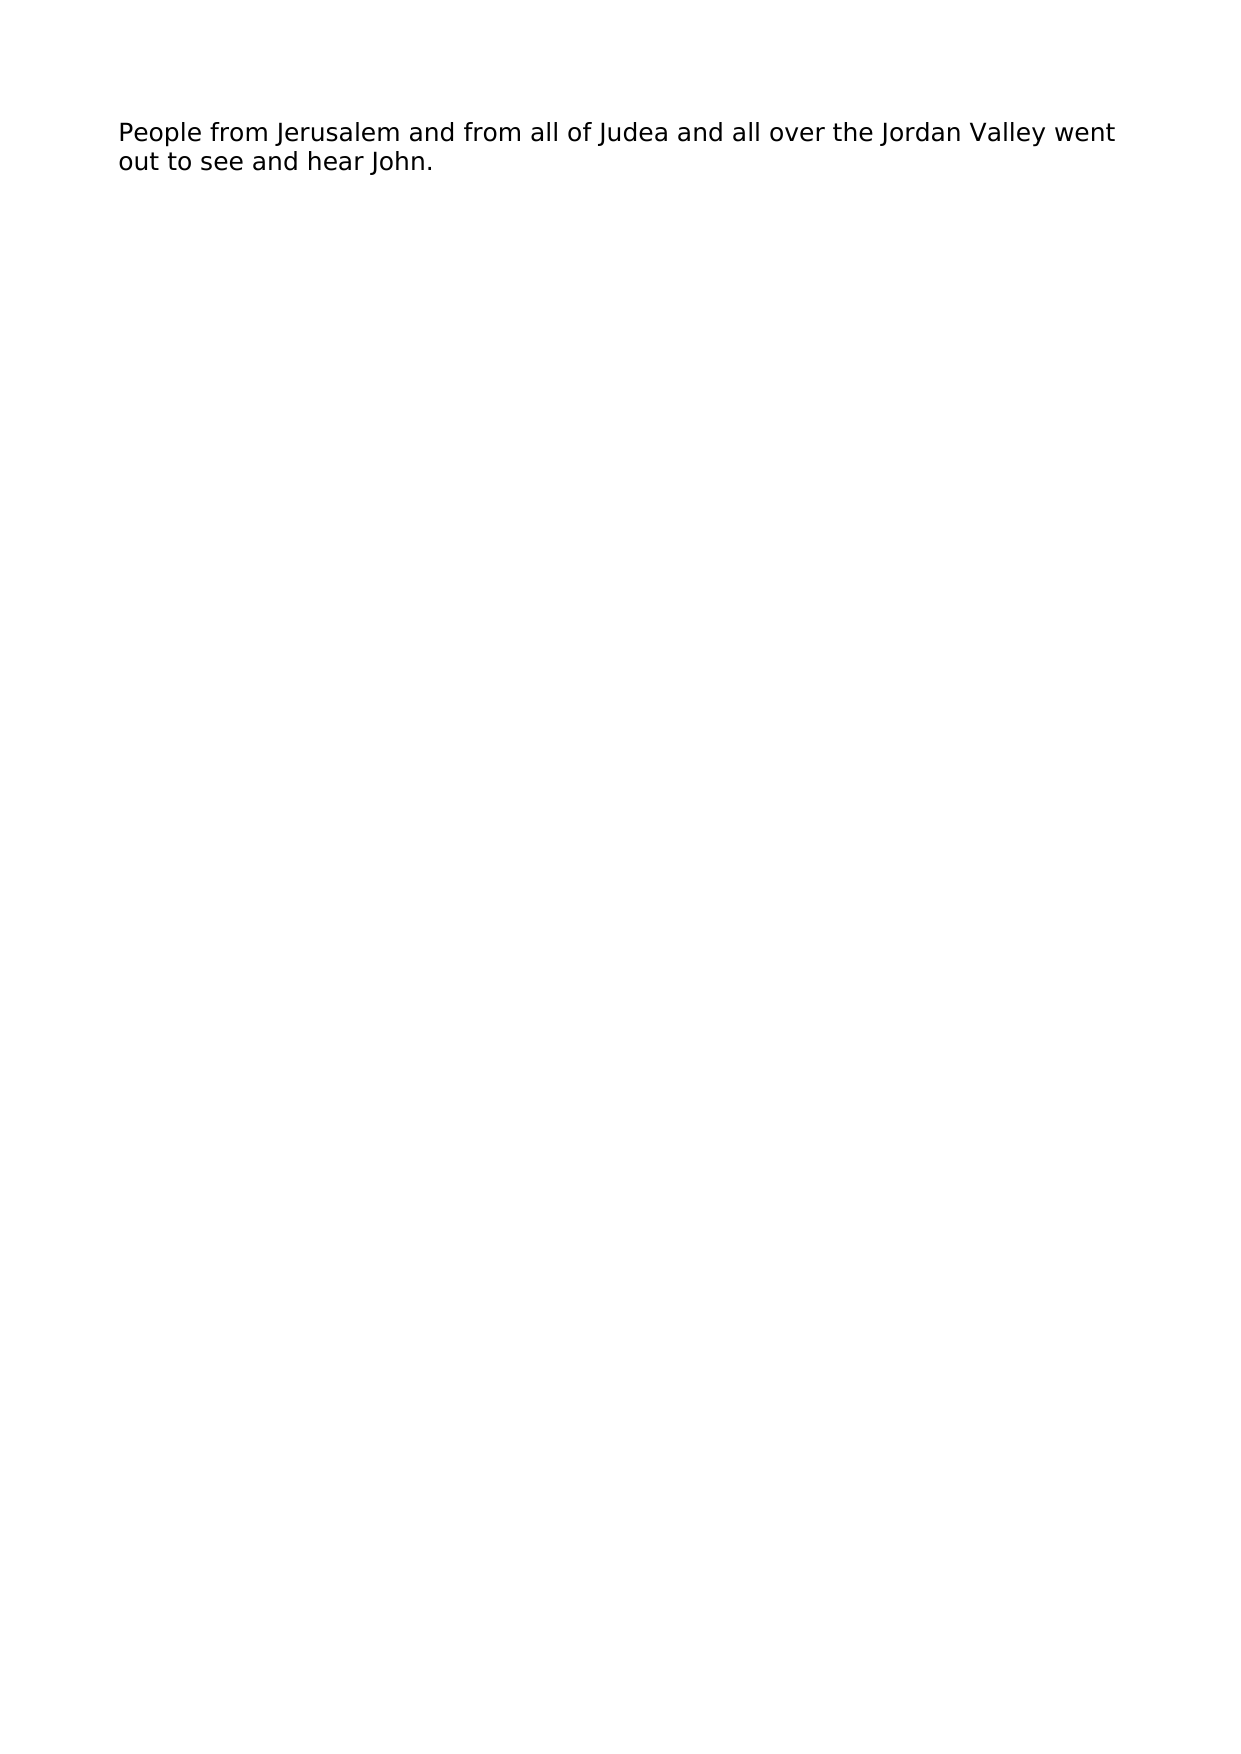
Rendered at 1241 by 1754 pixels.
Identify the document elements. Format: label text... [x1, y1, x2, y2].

text People from Jerusalem and from all of Judea and all over the Jordan Valley went out to see and hear John. [118, 118, 1122, 176]
